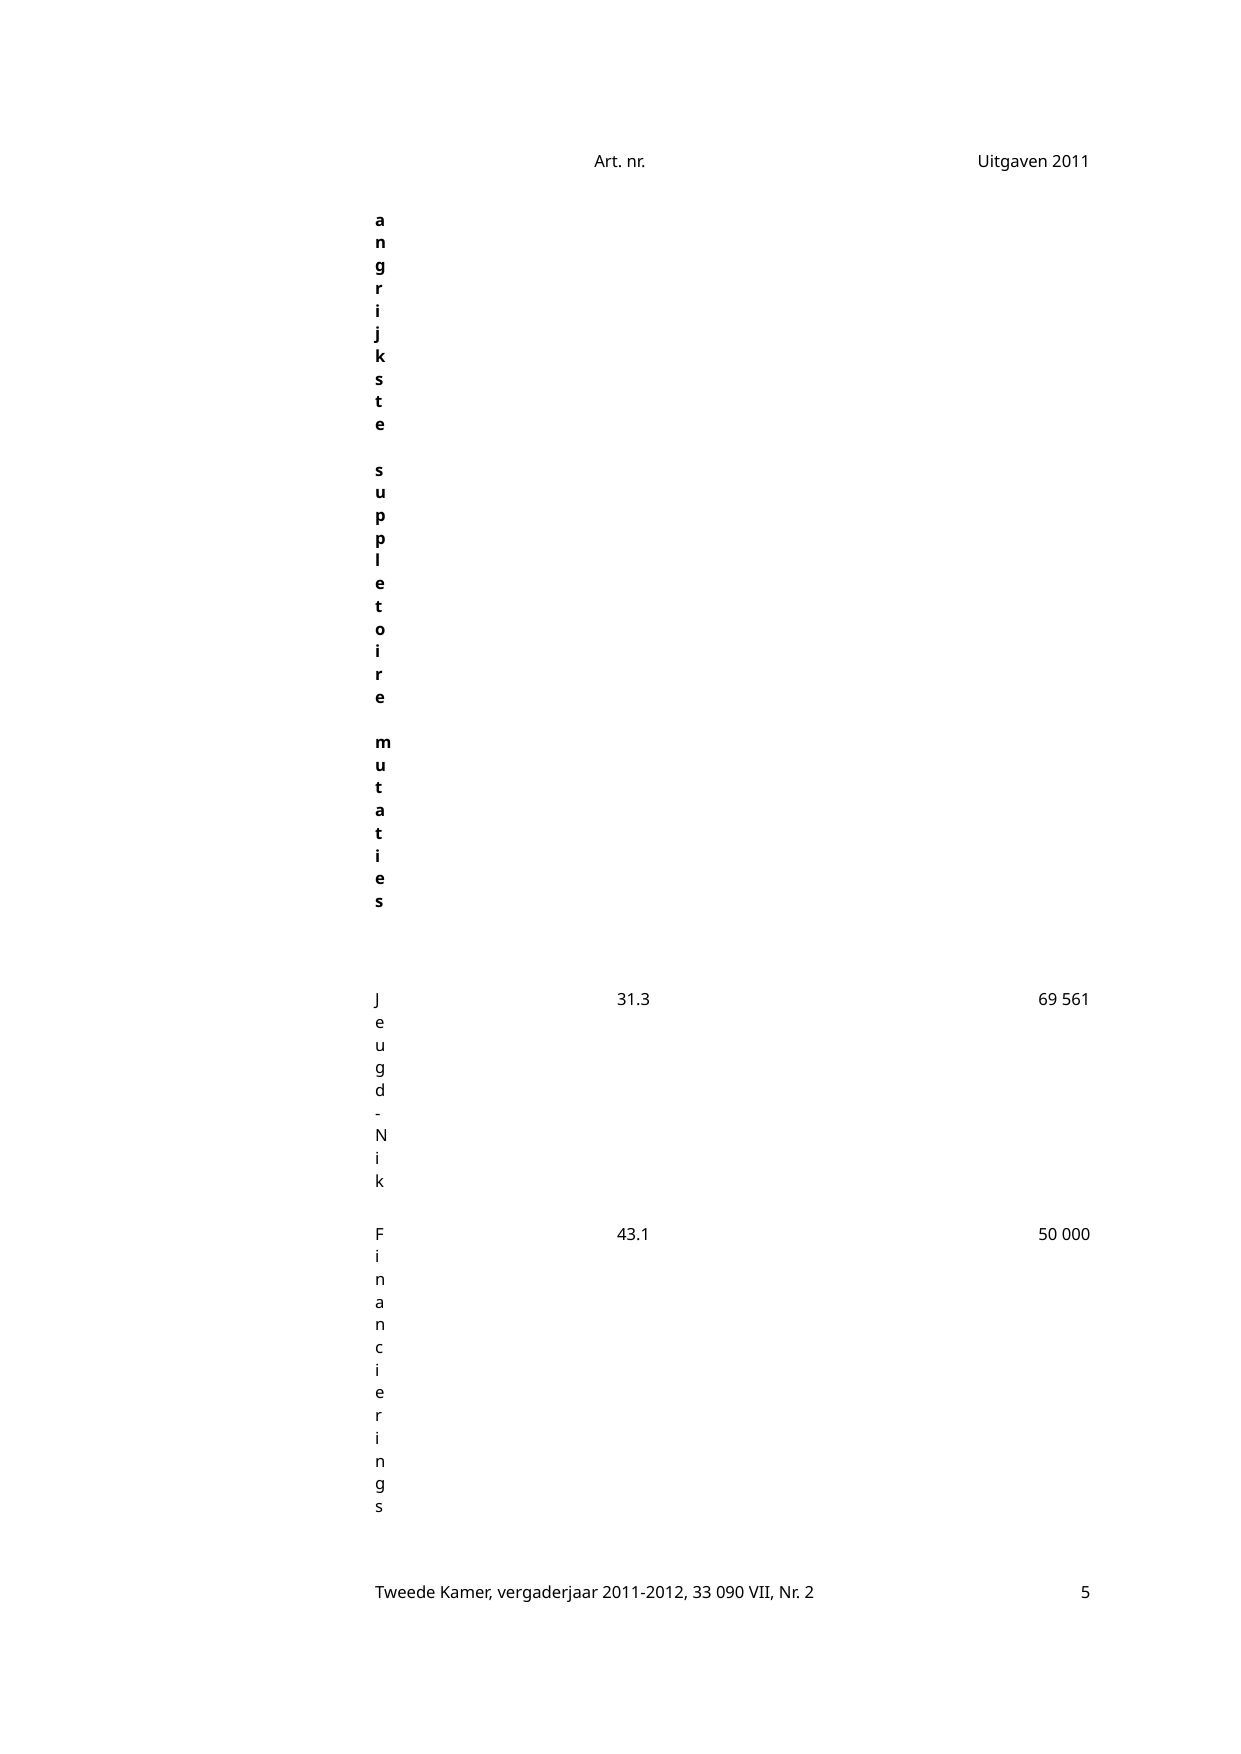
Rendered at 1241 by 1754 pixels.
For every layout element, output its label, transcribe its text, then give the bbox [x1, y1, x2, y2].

table_header Art. nr. [376, 150, 650, 208]
table_cell 50 000 [650, 1222, 1090, 1517]
table_cell 43.1 [376, 1222, 650, 1517]
table_cell [376, 209, 650, 988]
table_header Uitgaven 2011 [650, 150, 1090, 208]
table_cell 69 561 [650, 988, 1090, 1222]
table_cell 31.3 [376, 988, 650, 1222]
table_cell [650, 209, 1090, 988]
